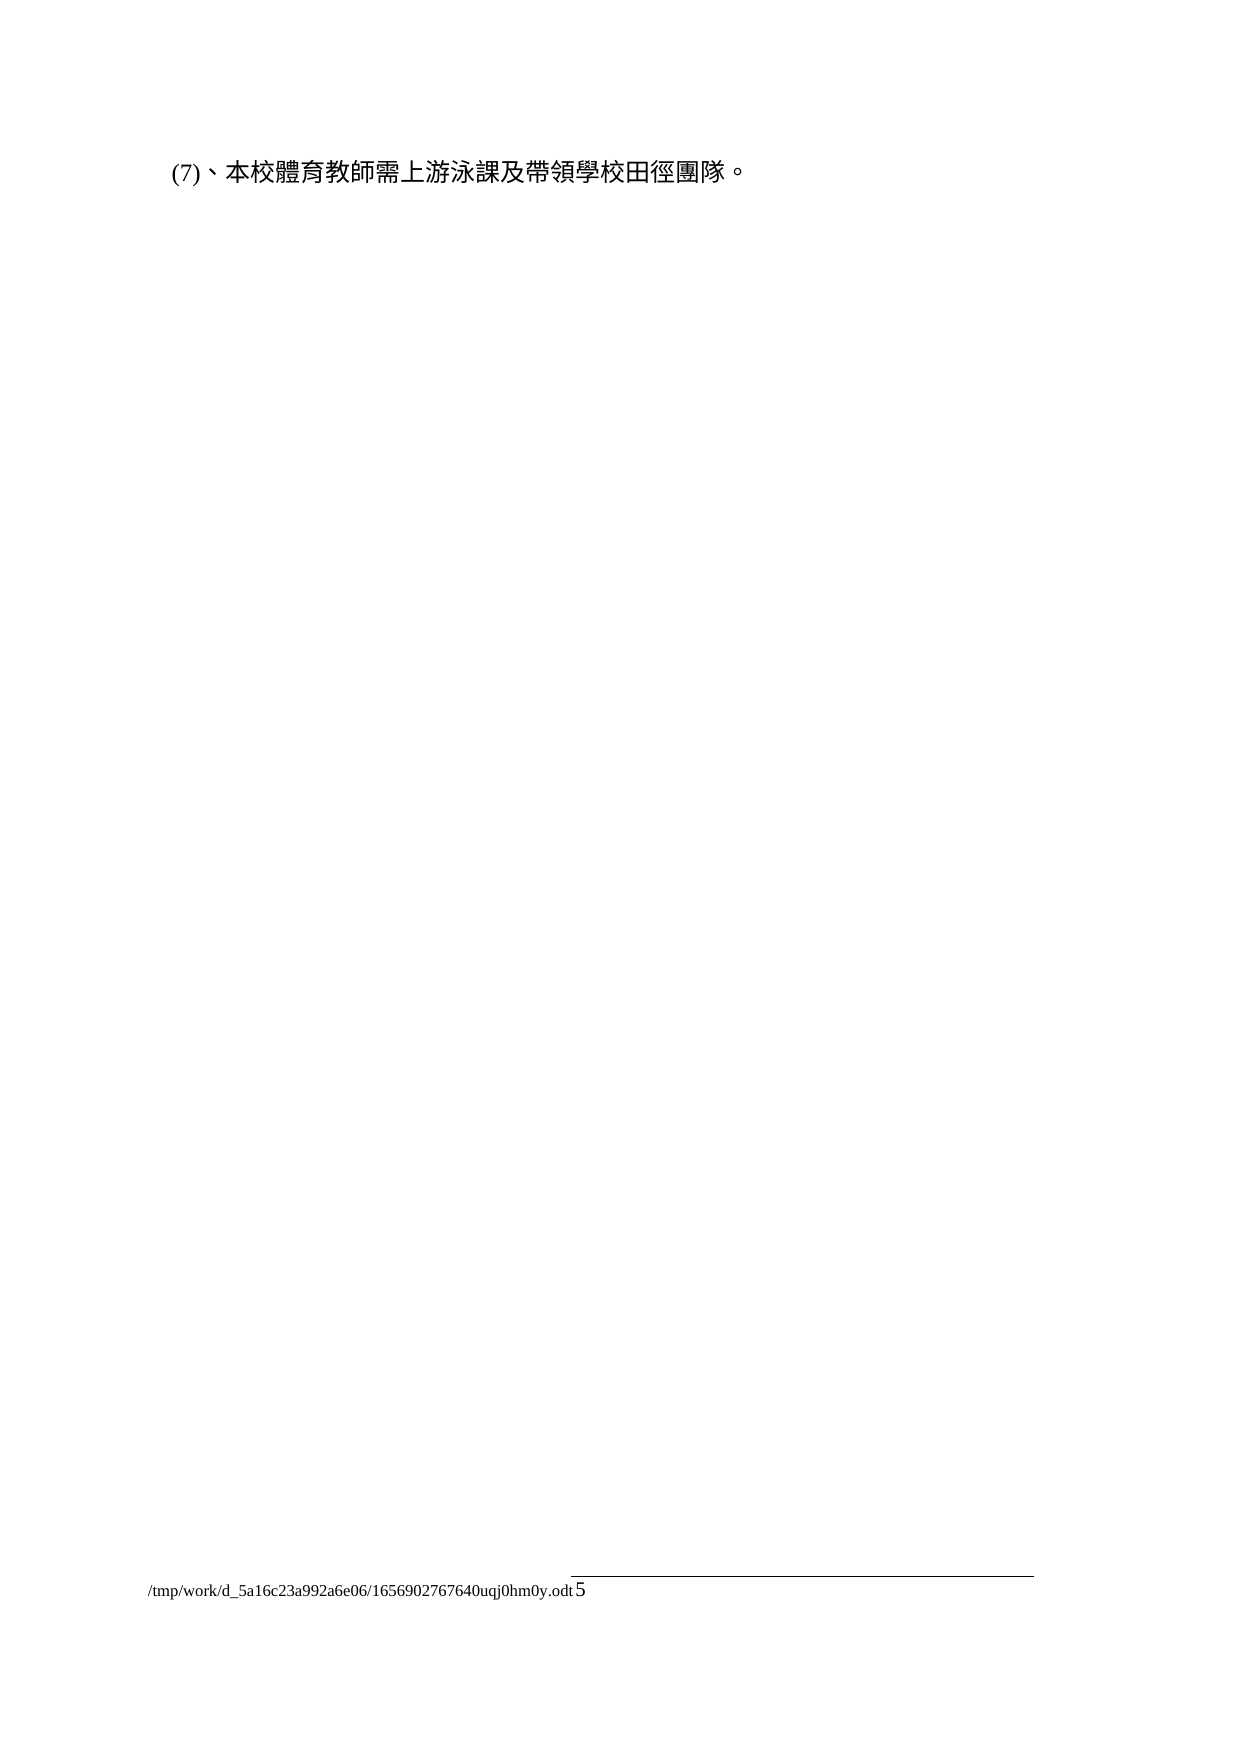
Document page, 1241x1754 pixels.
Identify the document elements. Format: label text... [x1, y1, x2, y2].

list 本校體育教師需上游泳課及帶領學校田徑團隊。 [171, 129, 1092, 191]
